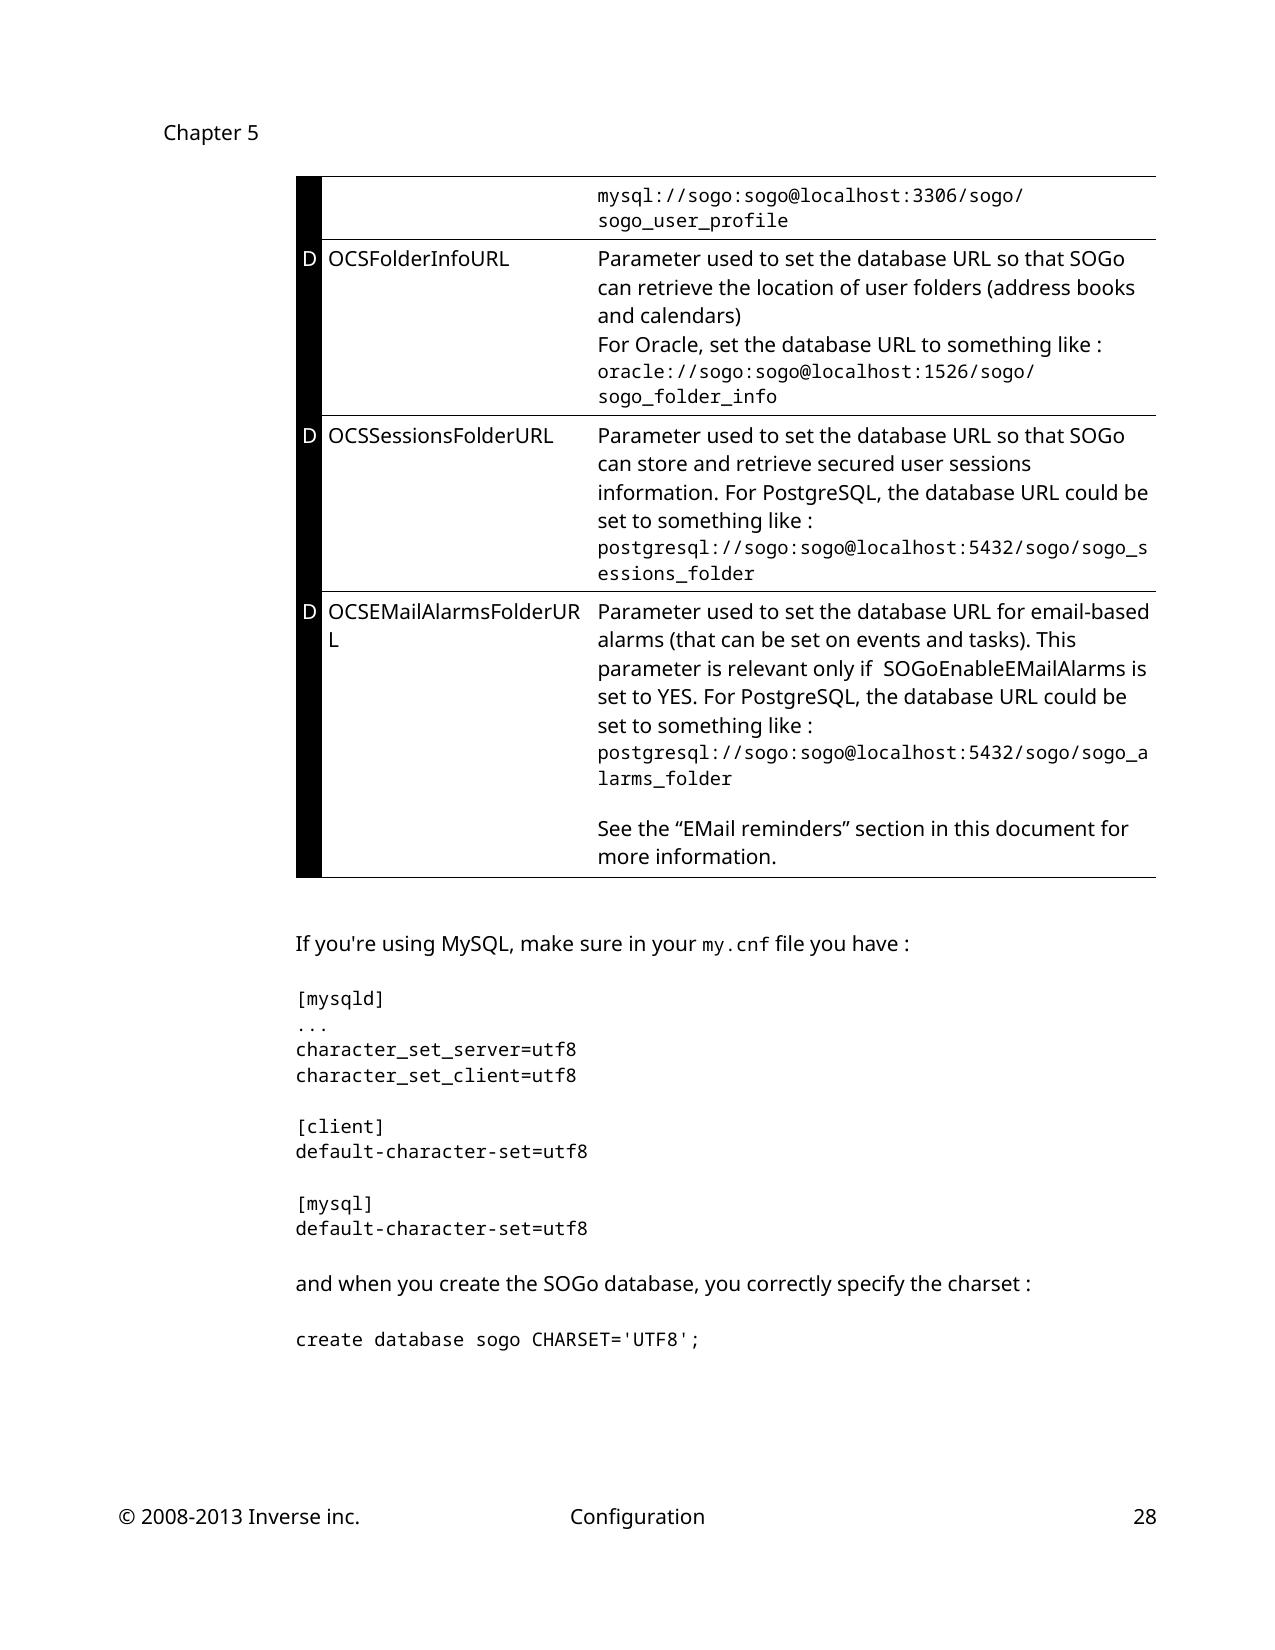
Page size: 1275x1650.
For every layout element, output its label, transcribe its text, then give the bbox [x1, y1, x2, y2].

table_cell OCSEMailAlarmsFolderURL [322, 592, 592, 877]
table_header mysql://sogo:sogo@localhost:3306/sogo/sogo_user_profile [592, 177, 1156, 239]
table_cell OCSFolderInfoURL [322, 240, 592, 415]
table_cell Parameter used to set the database URL so that SOGo can store and retrieve secured user sessions information. For PostgreSQL, the database URL could be set to something like : postgresql://sogo:sogo@localhost:5432/sogo/sogo_sessions_folder [592, 416, 1156, 591]
table_cell OCSSessionsFolderURL [322, 416, 592, 591]
table_cell D [296, 416, 322, 591]
table_header [322, 177, 592, 239]
table_cell Parameter used to set the database URL for email-based alarms (that can be set on events and tasks). This parameter is relevant only if SOGoEnableEMailAlarms is set to YES. For PostgreSQL, the database URL could be set to something like : postgresql://sogo:sogo@localhost:5432/sogo/sogo_alarms_folder See the “EMail reminders” section in this document for more information. [592, 592, 1156, 877]
table_header [296, 177, 322, 239]
table_cell D [296, 592, 322, 877]
table_cell D [296, 240, 322, 415]
text If you're using MySQL, make sure in your my.cnf file you have : [mysqld] ... character_set_server=utf8 character_set_client=utf8 [client] default-character-set=utf8 [mysql] default-character-set=utf8 and when you create the SOGo database, you correctly specify the charset : create database sogo CHARSET='UTF8'; [295, 929, 1157, 1352]
table_cell Parameter used to set the database URL so that SOGo can retrieve the location of user folders (address books and calendars) For Oracle, set the database URL to something like : oracle://sogo:sogo@localhost:1526/sogo/sogo_folder_info [592, 240, 1156, 415]
